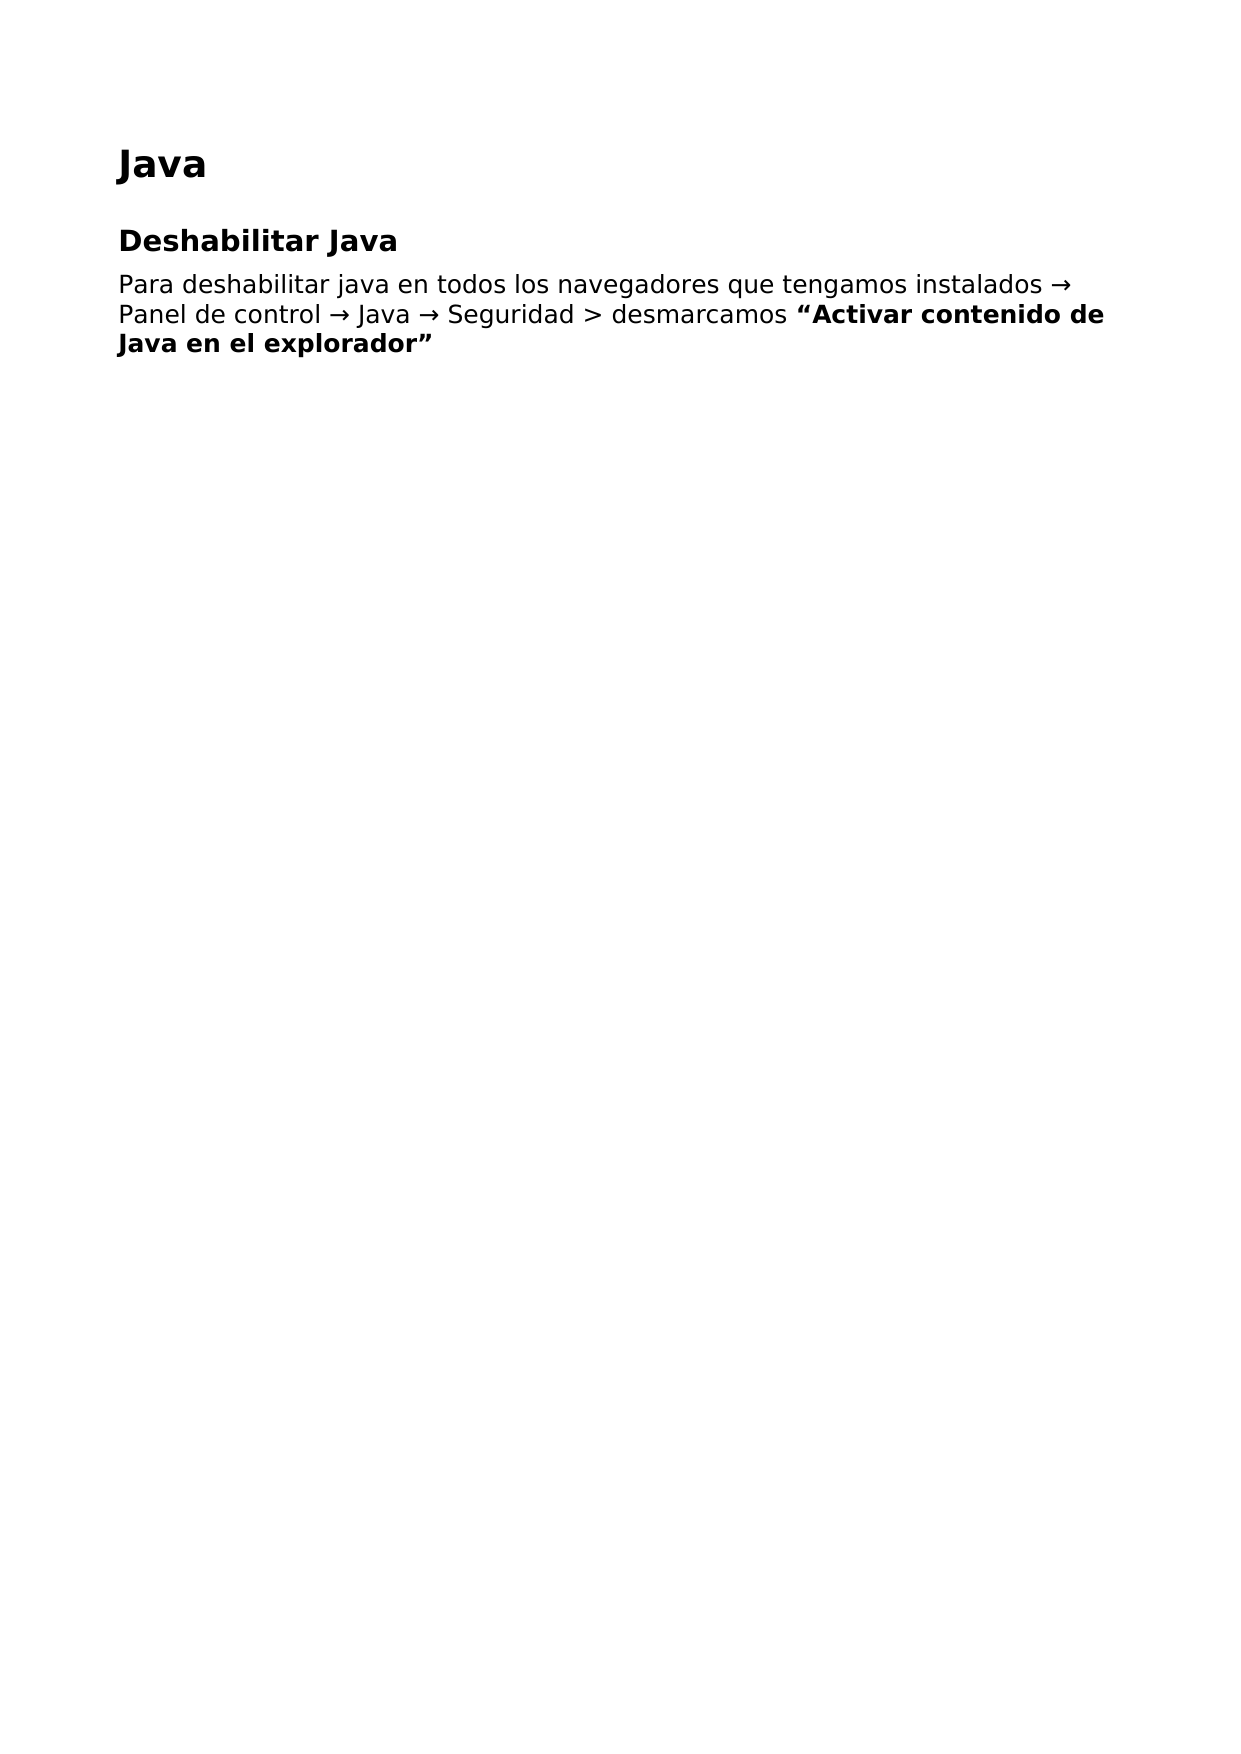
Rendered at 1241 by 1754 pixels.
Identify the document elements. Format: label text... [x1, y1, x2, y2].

subtitle Deshabilitar Java [118, 224, 1122, 258]
text Para deshabilitar java en todos los navegadores que tengamos instalados → Panel de control → Java → Seguridad > desmarcamos “Activar contenido de Java en el explorador” [118, 271, 1122, 358]
subtitle Java [118, 143, 1122, 187]
